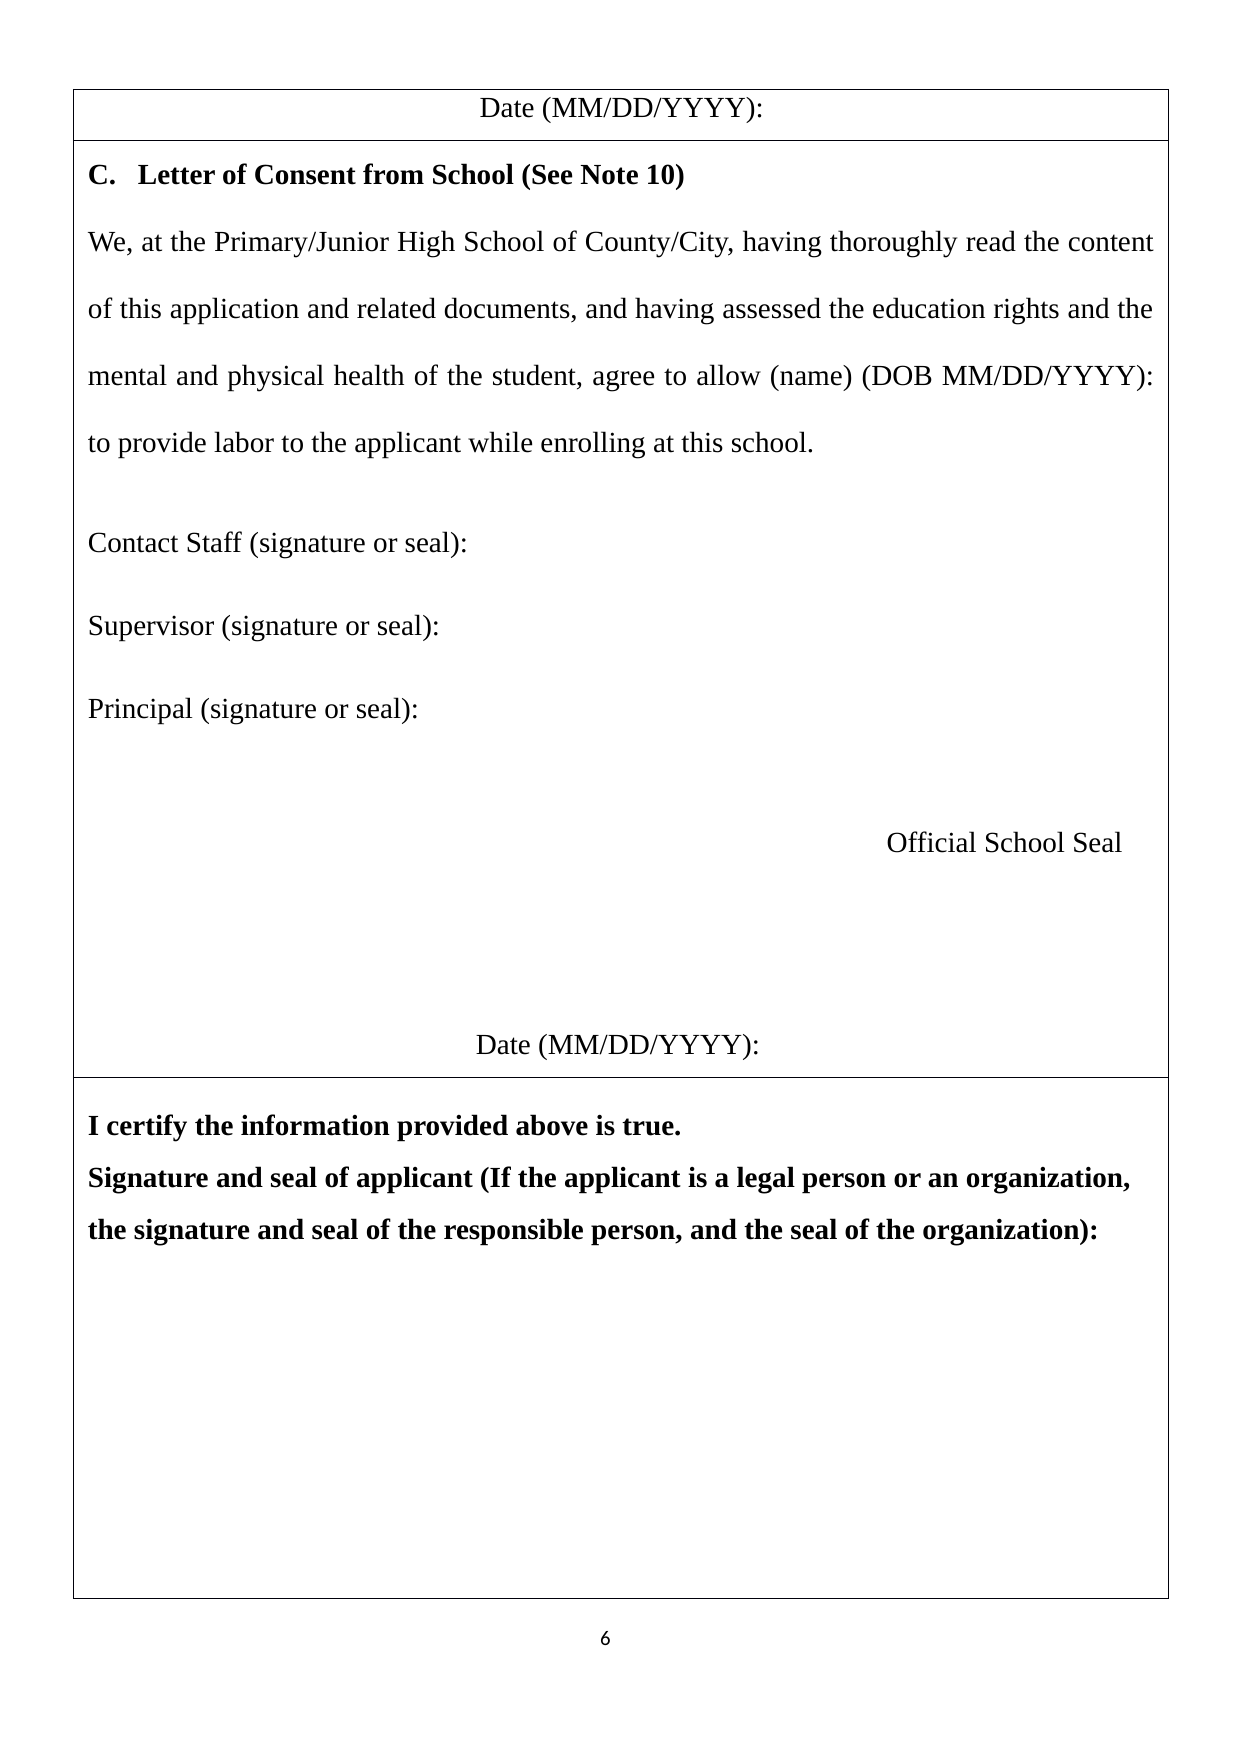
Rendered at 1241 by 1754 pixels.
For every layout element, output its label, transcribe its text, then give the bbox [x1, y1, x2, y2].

table_cell Letter of Consent from School (See Note 10) We, at the Primary/Junior High School of County/City, having thoroughly read the content of this application and related documents, and having assessed the education rights and the mental and physical health of the student, agree to allow (name) (DOB MM/DD/YYYY): to provide labor to the applicant while enrolling at this school. Contact Staff (signature or seal): Supervisor (signature or seal): Principal (signature or seal): Official School Seal Date (MM/DD/YYYY): [74, 141, 1168, 1077]
table_cell Date (MM/DD/YYYY): [74, 90, 1168, 139]
table_cell I certify the information provided above is true. Signature and seal of applicant (If the applicant is a legal person or an organization, the signature and seal of the responsible person, and the seal of the organization): [74, 1078, 1168, 1597]
